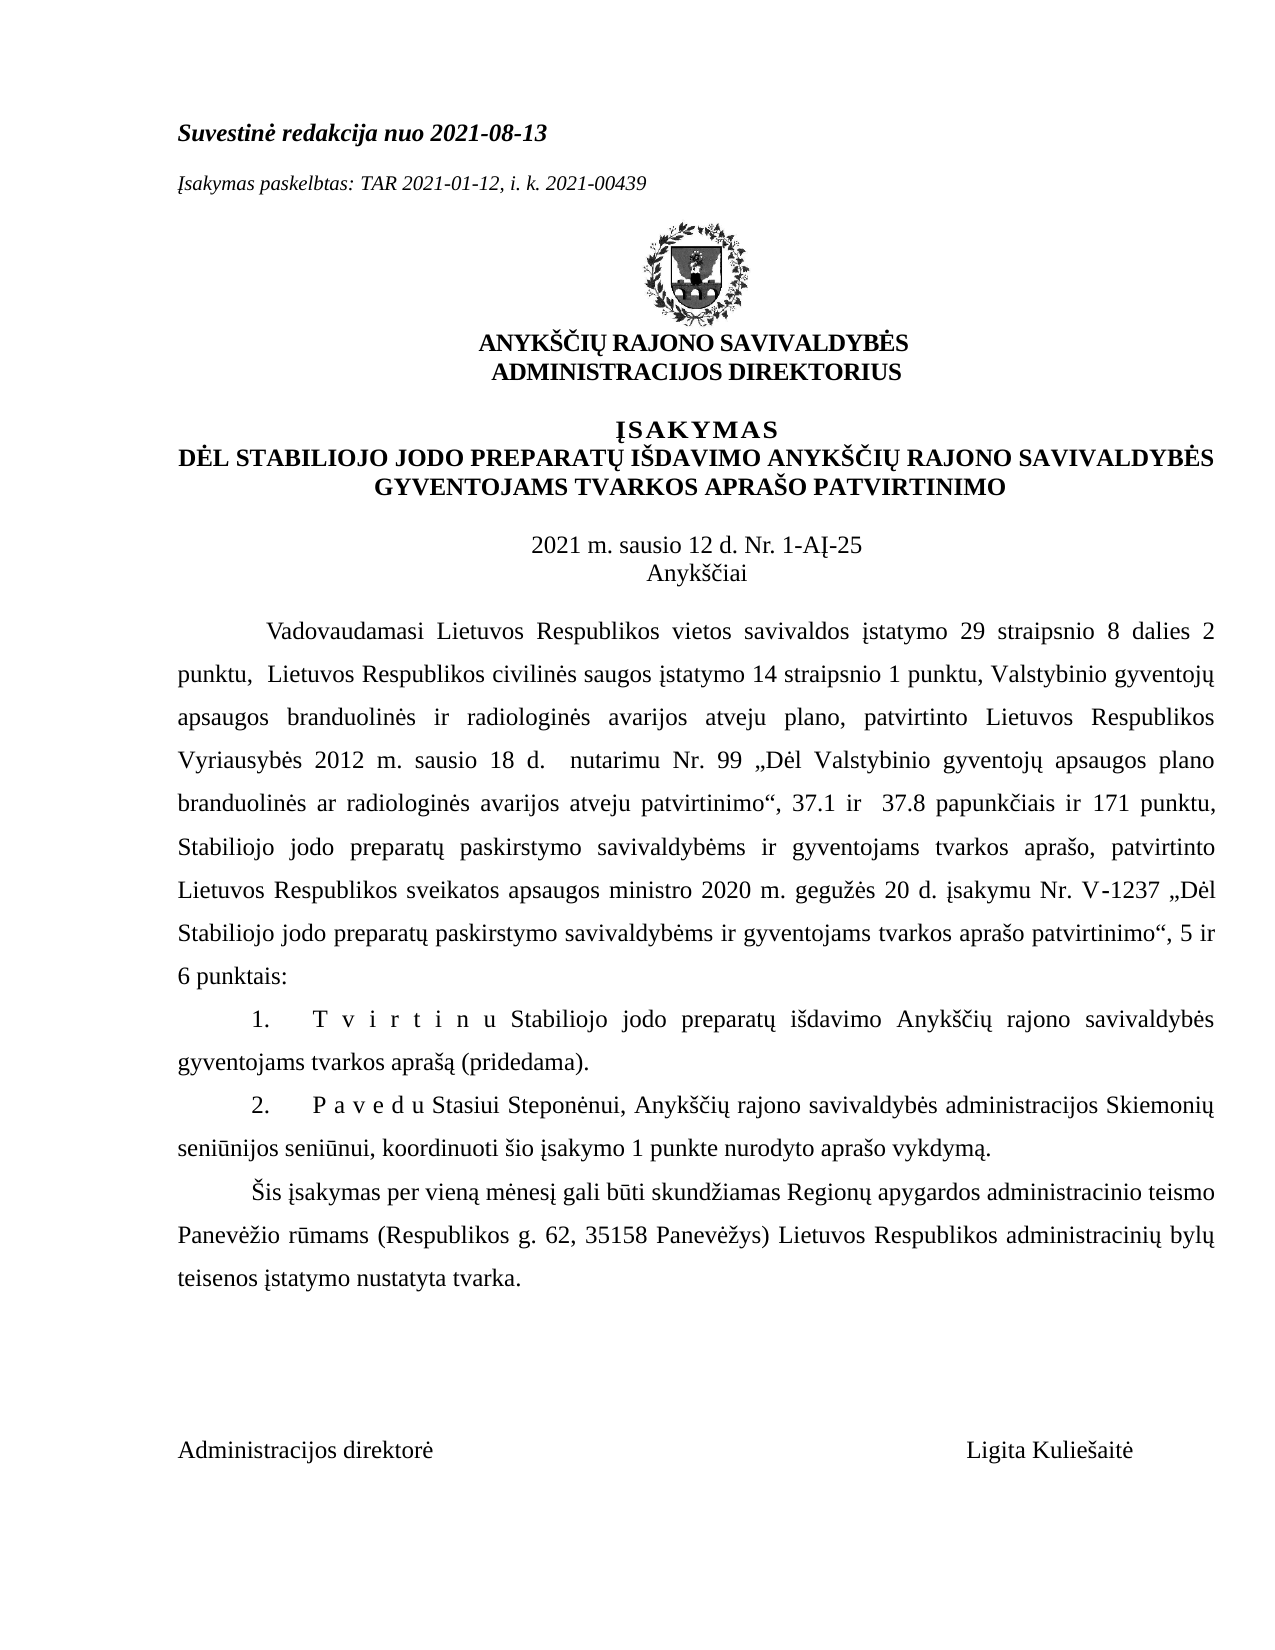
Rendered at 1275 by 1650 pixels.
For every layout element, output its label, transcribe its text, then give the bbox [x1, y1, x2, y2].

text ĮSAKYMAS [177, 415, 1216, 443]
text 1. T v i r t i n u Stabiliojo jodo preparatų išdavimo Anykščių rajono savivaldybės gyventojams tvarkos aprašą (pridedama). [177, 1004, 1216, 1076]
text Suvestinė redakcija nuo 2021-08-13 [177, 118, 1216, 147]
text Anykščiai [177, 558, 1216, 587]
text ANYKŠČIŲ RAJONO SAVIVALDYBĖS [177, 328, 1216, 357]
text 2. P a v e d u Stasiui Steponėnui, Anykščių rajono savivaldybės administracijos Skiemonių seniūnijos seniūnui, koordinuoti šio įsakymo 1 punkte nurodyto aprašo vykdymą. [177, 1090, 1216, 1162]
text Šis įsakymas per vieną mėnesį gali būti skundžiamas Regionų apygardos administracinio teismo Panevėžio rūmams (Respublikos g. 62, 35158 Panevėžys) Lietuvos Respublikos administracinių bylų teisenos įstatymo nustatyta tvarka. [177, 1177, 1216, 1292]
text 2021 m. sausio 12 d. Nr. 1-AĮ-25 [177, 530, 1216, 558]
text DĖL STABILIOJO JODO PREPARATŲ išdavimo ANYKŠČIŲ RAJONO SAVIVALDYBĖS GYVENTOJAMS TVARKOS APRAŠO PATVIRTINIMO [177, 443, 1216, 501]
text Vadovaudamasi Lietuvos Respublikos vietos savivaldos įstatymo 29 straipsnio 8 dalies 2 punktu, Lietuvos Respublikos civilinės saugos įstatymo 14 straipsnio 1 punktu, Valstybinio gyventojų apsaugos branduolinės ir radiologinės avarijos atveju plano, patvirtinto Lietuvos Respublikos Vyriausybės 2012 m. sausio 18 d. nutarimu Nr. 99 „Dėl Valstybinio gyventojų apsaugos plano branduolinės ar radiologinės avarijos atveju patvirtinimo“, 37.1 ir 37.8 papunkčiais ir 171 punktu, Stabiliojo jodo preparatų paskirstymo savivaldybėms ir gyventojams tvarkos aprašo, patvirtinto Lietuvos Respublikos sveikatos apsaugos ministro 2020 m. gegužės 20 d. įsakymu Nr. V-1237 „Dėl Stabiliojo jodo preparatų paskirstymo savivaldybėms ir gyventojams tvarkos aprašo patvirtinimo“, 5 ir 6 punktais: [177, 616, 1216, 990]
text Įsakymas paskelbtas: TAR 2021-01-12, i. k. 2021-00439 [177, 171, 1216, 195]
text Administracijos direktorė Ligita Kuliešaitė [177, 1435, 1216, 1464]
text ADMINISTRACIJOS DIREKTORIUS [177, 357, 1216, 386]
